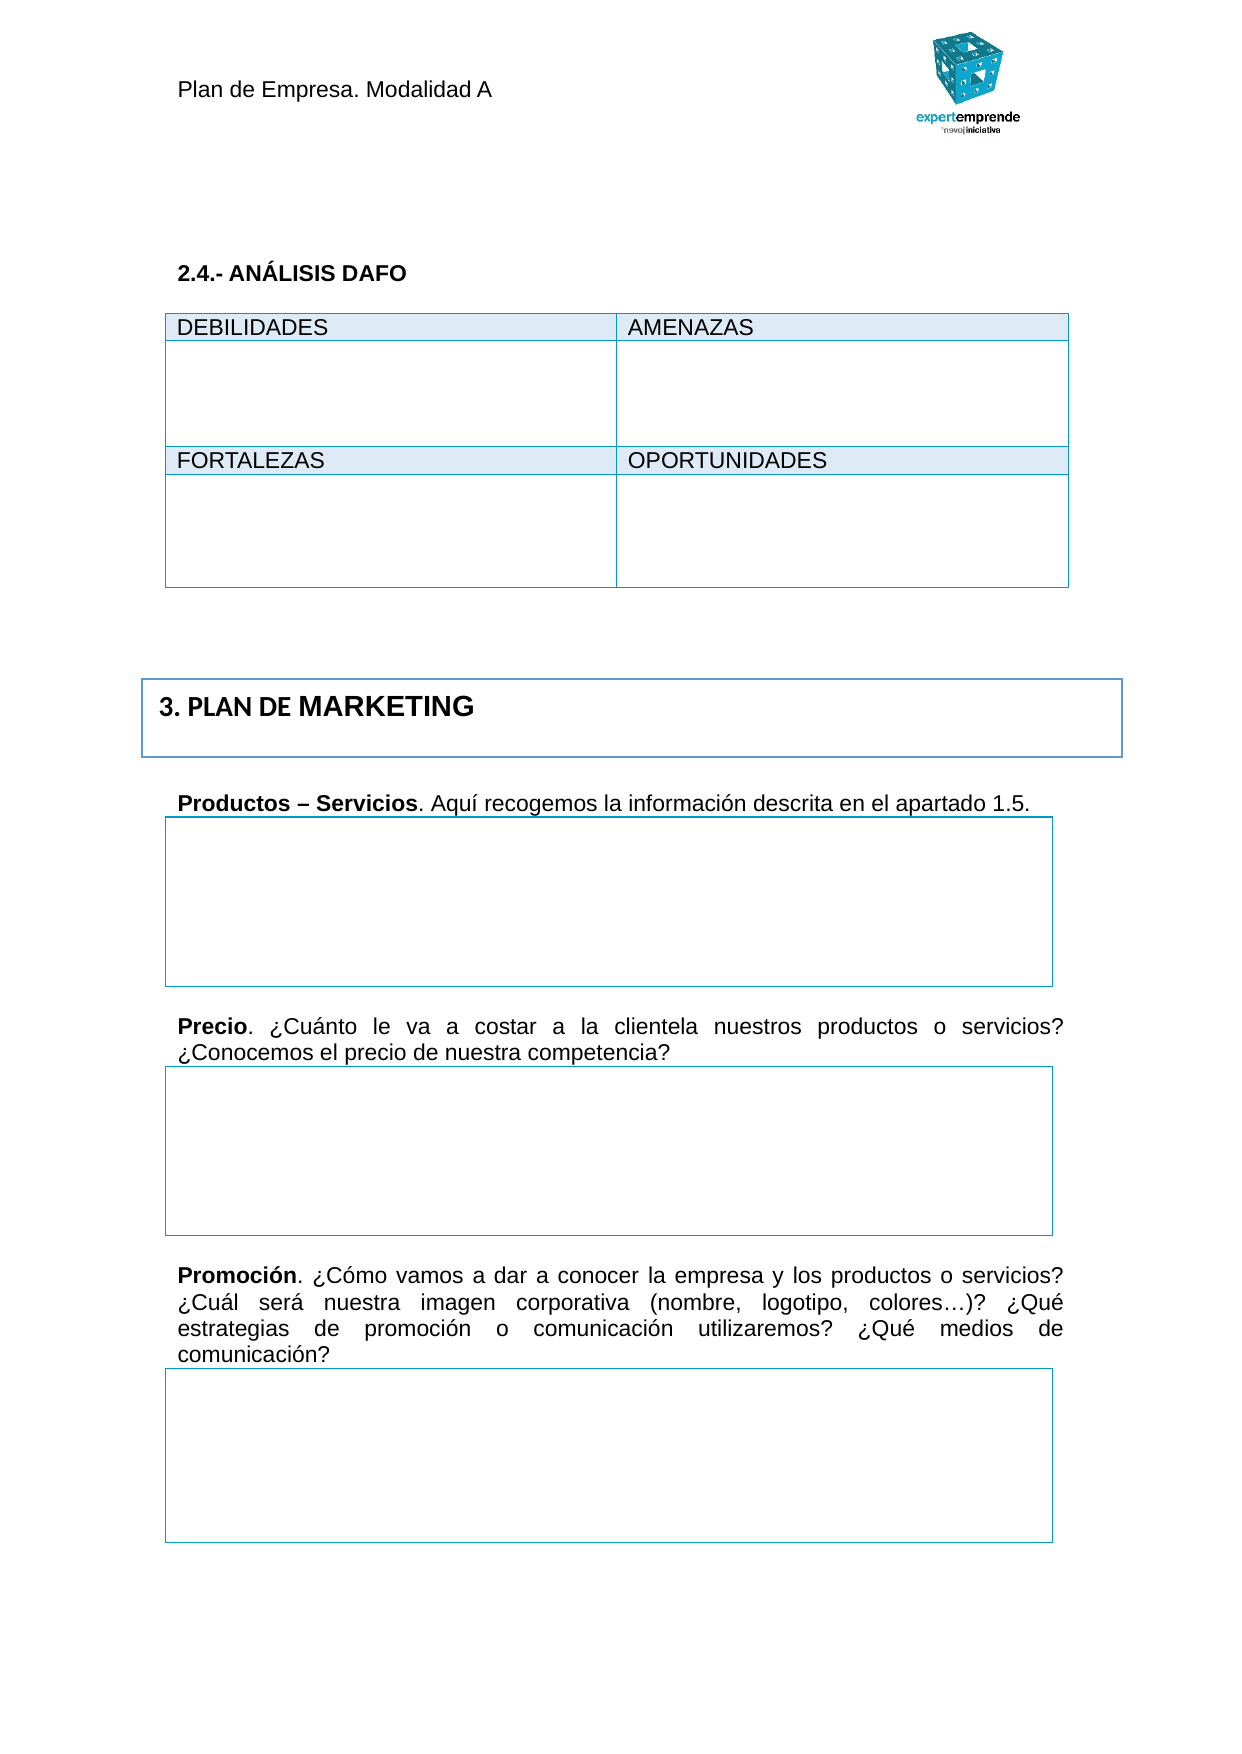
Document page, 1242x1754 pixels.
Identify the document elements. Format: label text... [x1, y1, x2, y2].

table_header AMENAZAS [617, 314, 1068, 340]
text Precio. ¿Cuánto le va a costar a la clientela nuestros productos o servicios? ¿Conocemos el precio de nuestra competencia? [177, 1013, 1064, 1066]
table_header [166, 818, 1052, 986]
table_cell [166, 341, 616, 446]
table_cell [166, 475, 616, 587]
table_header DEBILIDADES [166, 314, 616, 340]
text Productos – Servicios. Aquí recogemos la información descrita en el apartado 1.5. [177, 790, 1064, 816]
table_header [166, 1369, 1052, 1542]
table_cell FORTALEZAS [166, 447, 616, 474]
table_cell [617, 475, 1068, 587]
table_header [166, 1067, 1052, 1235]
table_cell [617, 341, 1068, 446]
table_cell OPORTUNIDADES [617, 447, 1068, 474]
text 2.4.- ANÁLISIS DAFO [177, 260, 1064, 286]
text 3. PLAN DE MARKETING [158, 688, 1106, 723]
text Promoción. ¿Cómo vamos a dar a conocer la empresa y los productos o servicios? ¿Cuál será nuestra imagen corporativa (nombre, logotipo, colores…)? ¿Qué estrategias de promoción o comunicación utilizaremos? ¿Qué medios de comunicación? [177, 1262, 1064, 1368]
